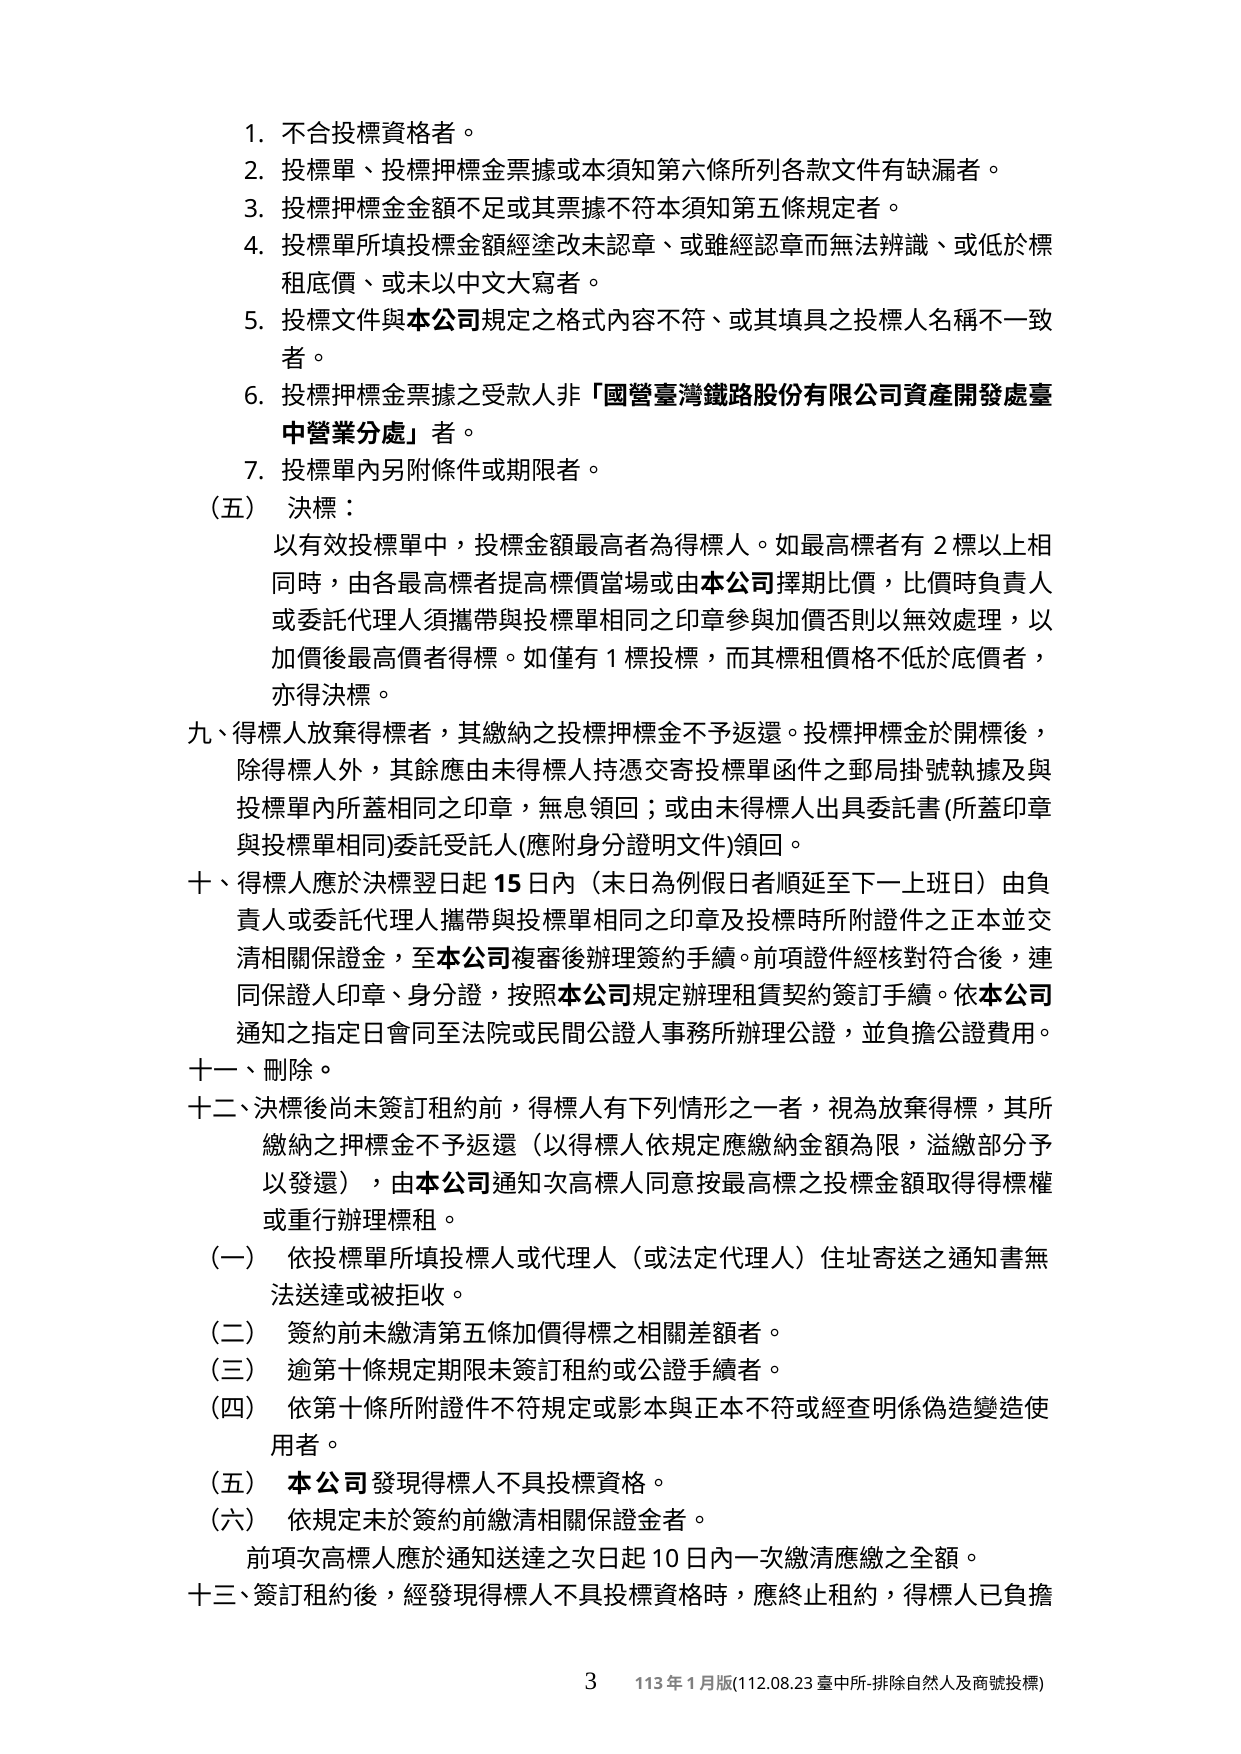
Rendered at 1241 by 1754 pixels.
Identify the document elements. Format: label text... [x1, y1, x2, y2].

list 簽約前未繳清第五條加價得標之相關差額者。 [195, 1312, 1051, 1350]
list 投標單所填投標金額經塗改未認章、或雖經認章而無法辨識、或低於標租底價、或未以中文大寫者。 [243, 225, 1053, 300]
text 前項次高標人應於通知送達之次日起10日內一次繳清應繳之全額。 [246, 1537, 1053, 1575]
text 十、得標人應於決標翌日起15日內（末日為例假日者順延至下一上班日）由負責人或委託代理人攜帶與投標單相同之印章及投標時所附證件之正本並交清相關保證金，至本公司複審後辦理簽約手續。前項證件經核對符合後，連同保證人印章、身分證，按照本公司規定辦理租賃契約簽訂手續。依本公司通知之指定日會同至法院或民間公證人事務所辦理公證，並負擔公證費用。 [187, 862, 1053, 1050]
list 投標押標金金額不足或其票據不符本須知第五條規定者。 [243, 187, 1053, 225]
list 投標文件與本公司規定之格式內容不符、或其填具之投標人名稱不一致者。 [243, 300, 1053, 375]
list 依規定未於簽約前繳清相關保證金者。 [195, 1500, 1051, 1537]
list 逾第十條規定期限未簽訂租約或公證手續者。 [195, 1350, 1051, 1387]
text 十三、簽訂租約後，經發現得標人不具投標資格時，應終止租約，得標人已負擔 [187, 1575, 1053, 1612]
text 九、得標人放棄得標者，其繳納之投標押標金不予返還。投標押標金於開標後，除得標人外，其餘應由未得標人持憑交寄投標單函件之郵局掛號執據及與投標單內所蓋相同之印章，無息領回；或由未得標人出具委託書(所蓋印章與投標單相同)委託受託人(應附身分證明文件)領回。 [187, 712, 1053, 862]
list 依投標單所填投標人或代理人（或法定代理人）住址寄送之通知書無法送達或被拒收。 [195, 1237, 1051, 1312]
list 本公司發現得標人不具投標資格。 [195, 1462, 1051, 1500]
list 依第十條所附證件不符規定或影本與正本不符或經查明係偽造變造使用者。 [195, 1387, 1051, 1462]
list 投標單內另附條件或期限者。 [243, 450, 1053, 487]
list 投標押標金票據之受款人非「國營臺灣鐵路股份有限公司資產開發處臺中營業分處」者。 [243, 375, 1053, 450]
text 十一、刪除。 [188, 1050, 1053, 1087]
list 不合投標資格者。 [243, 112, 1053, 150]
list 決標： [195, 487, 1051, 525]
text 十二、決標後尚未簽訂租約前，得標人有下列情形之一者，視為放棄得標，其所繳納之押標金不予返還（以得標人依規定應繳納金額為限，溢繳部分予以發還），由本公司通知次高標人同意按最高標之投標金額取得得標權或重行辦理標租。 [187, 1087, 1053, 1237]
list 投標單、投標押標金票據或本須知第六條所列各款文件有缺漏者。 [243, 150, 1053, 187]
text 以有效投標單中，投標金額最高者為得標人。如最高標者有2標以上相同時，由各最高標者提高標價當場或由本公司擇期比價，比價時負責人或委託代理人須攜帶與投標單相同之印章參與加價否則以無效處理，以加價後最高價者得標。如僅有1標投標，而其標租價格不低於底價者，亦得決標。 [272, 525, 1053, 712]
